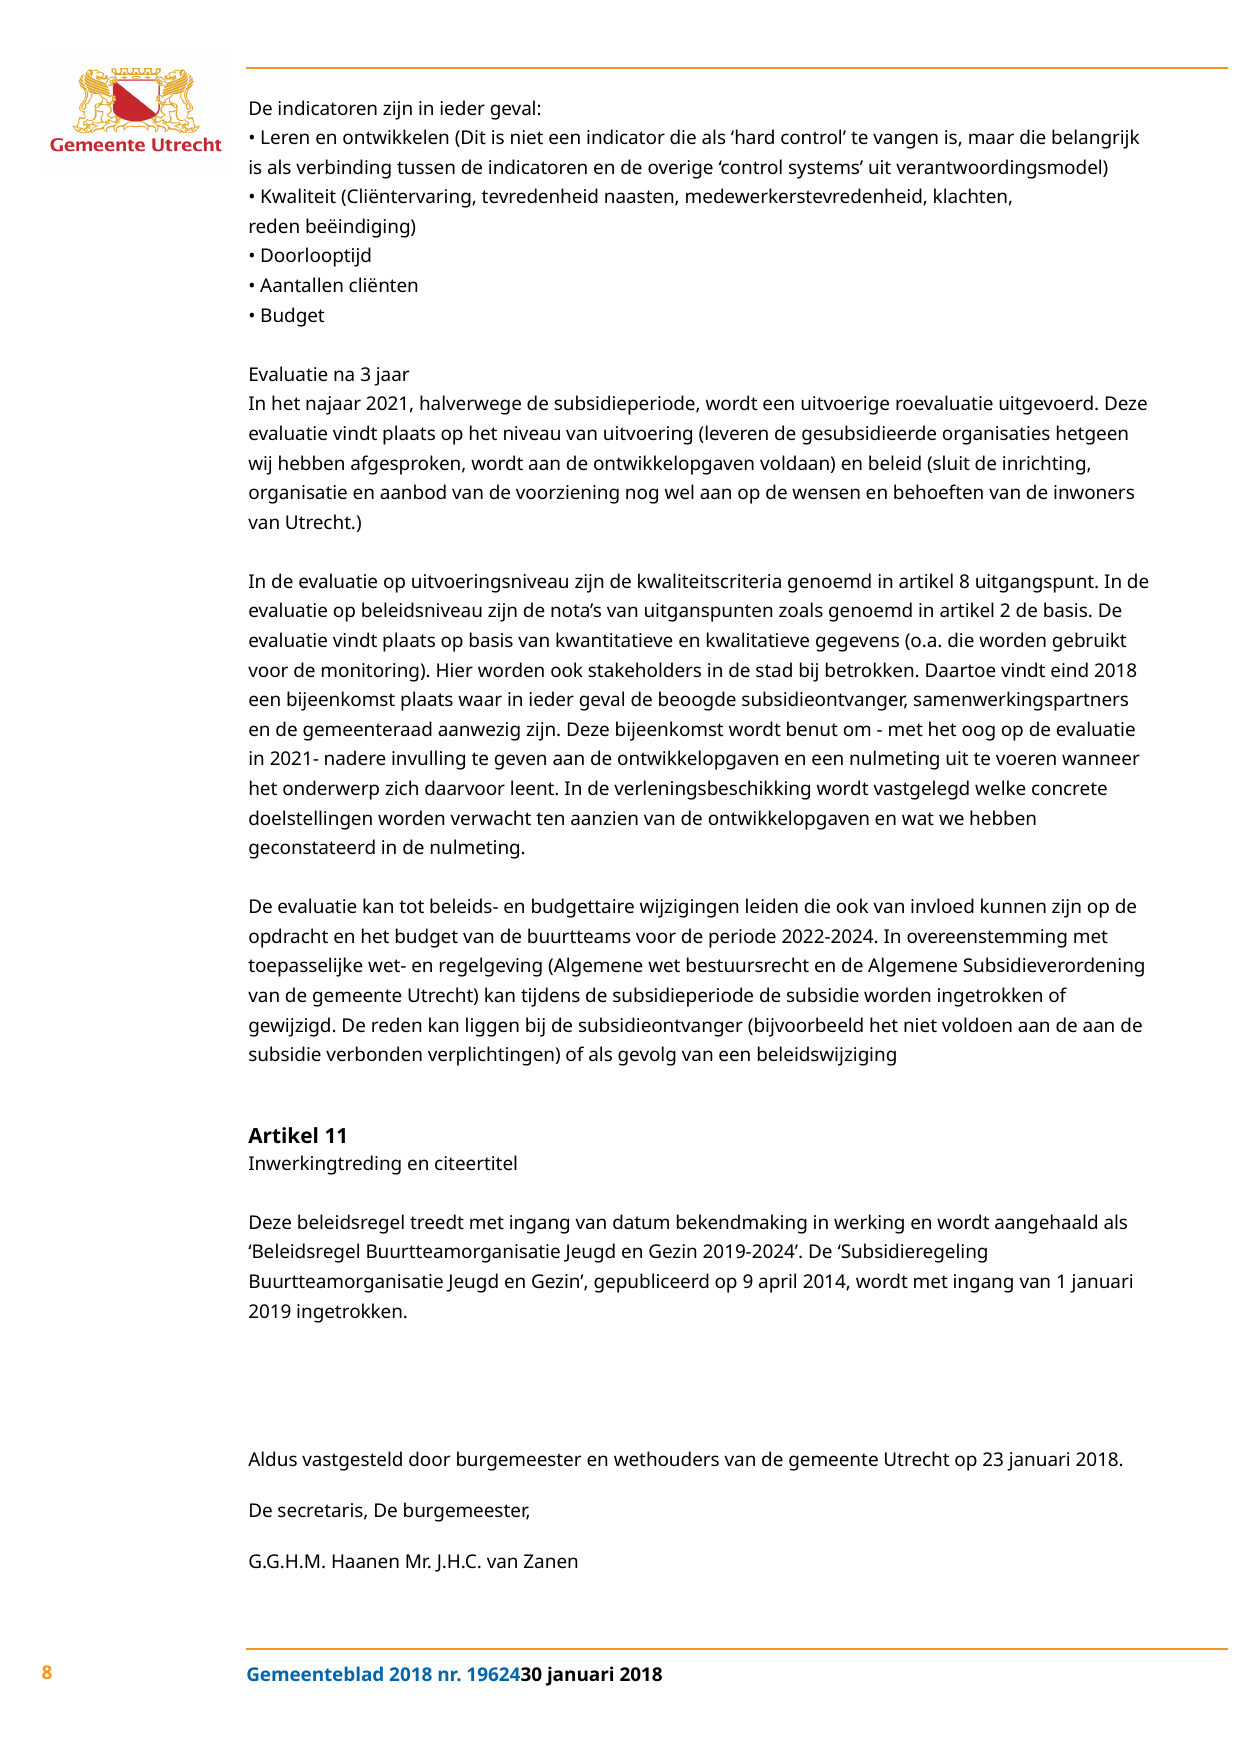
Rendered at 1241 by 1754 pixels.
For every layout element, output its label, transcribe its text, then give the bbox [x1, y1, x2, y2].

text Inwerkingtreding en citeertitel [248, 1150, 1152, 1176]
text • Kwaliteit (Cliëntervaring, tevredenheid naasten, medewerkerstevredenheid, klachten, [248, 183, 1152, 209]
text In de evaluatie op uitvoeringsniveau zijn de kwaliteitscriteria genoemd in artikel 8 uitgangspunt. In de evaluatie op beleidsniveau zijn de nota’s van uitganspunten zoals genoemd in artikel 2 de basis. De evaluatie vindt plaats op basis van kwantitatieve en kwalitatieve gegevens (o.a. die worden gebruikt voor de monitoring). Hier worden ook stakeholders in de stad bij betrokken. Daartoe vindt eind 2018 een bijeenkomst plaats waar in ieder geval de beoogde subsidieontvanger, samenwerkingspartners en de gemeenteraad aanwezig zijn. Deze bijeenkomst wordt benut om - met het oog op de evaluatie in 2021- nadere invulling te geven aan de ontwikkelopgaven en een nulmeting uit te voeren wanneer het onderwerp zich daarvoor leent. In de verleningsbeschikking wordt vastgelegd welke concrete doelstellingen worden verwacht ten aanzien van de ontwikkelopgaven en wat we hebben geconstateerd in de nulmeting. [248, 568, 1152, 860]
text In het najaar 2021, halverwege de subsidieperiode, wordt een uitvoerige roevaluatie uitgevoerd. Deze evaluatie vindt plaats op het niveau van uitvoering (leveren de gesubsidieerde organisaties hetgeen wij hebben afgesproken, wordt aan de ontwikkelopgaven voldaan) en beleid (sluit de inrichting, organisatie en aanbod van de voorziening nog wel aan op de wensen en behoeften van de inwoners van Utrecht.) [248, 391, 1152, 535]
text Deze beleidsregel treedt met ingang van datum bekendmaking in werking en wordt aangehaald als ‘Beleidsregel Buurtteamorganisatie Jeugd en Gezin 2019-2024’. De ‘Subsidieregeling Buurtteamorganisatie Jeugd en Gezin’, gepubliceerd op 9 april 2014, wordt met ingang van 1 januari 2019 ingetrokken. [248, 1209, 1152, 1323]
text De secretaris, De burgemeester, [248, 1497, 1152, 1523]
text • Budget [248, 302, 1152, 328]
picture [41, 47, 231, 172]
text • Leren en ontwikkelen (Dit is niet een indicator die als ‘hard control’ te vangen is, maar die belangrijk is als verbinding tussen de indicatoren en de overige ‘control systems’ uit verantwoordingsmodel) [248, 124, 1152, 180]
text G.G.H.M. Haanen Mr. J.H.C. van Zanen [248, 1549, 1152, 1574]
text De evaluatie kan tot beleids- en budgettaire wijzigingen leiden die ook van invloed kunnen zijn op de opdracht en het budget van de buurtteams voor de periode 2022-2024. In overeenstemming met toepasselijke wet- en regelgeving (Algemene wet bestuursrecht en de Algemene Subsidieverordening van de gemeente Utrecht) kan tijdens de subsidieperiode de subsidie worden ingetrokken of gewijzigd. De reden kan liggen bij de subsidieontvanger (bijvoorbeeld het niet voldoen aan de aan de subsidie verbonden verplichtingen) of als gevolg van een beleidswijziging [248, 893, 1152, 1067]
text • Doorlooptijd [248, 243, 1152, 268]
text • Aantallen cliënten [248, 272, 1152, 298]
text Artikel 11 [248, 1121, 1152, 1150]
text Evaluatie na 3 jaar [248, 361, 1152, 387]
text Aldus vastgesteld door burgemeester en wethouders van de gemeente Utrecht op 23 januari 2018. [248, 1446, 1152, 1471]
text reden beëindiging) [248, 213, 1152, 239]
text De indicatoren zijn in ieder geval: [248, 95, 1152, 121]
